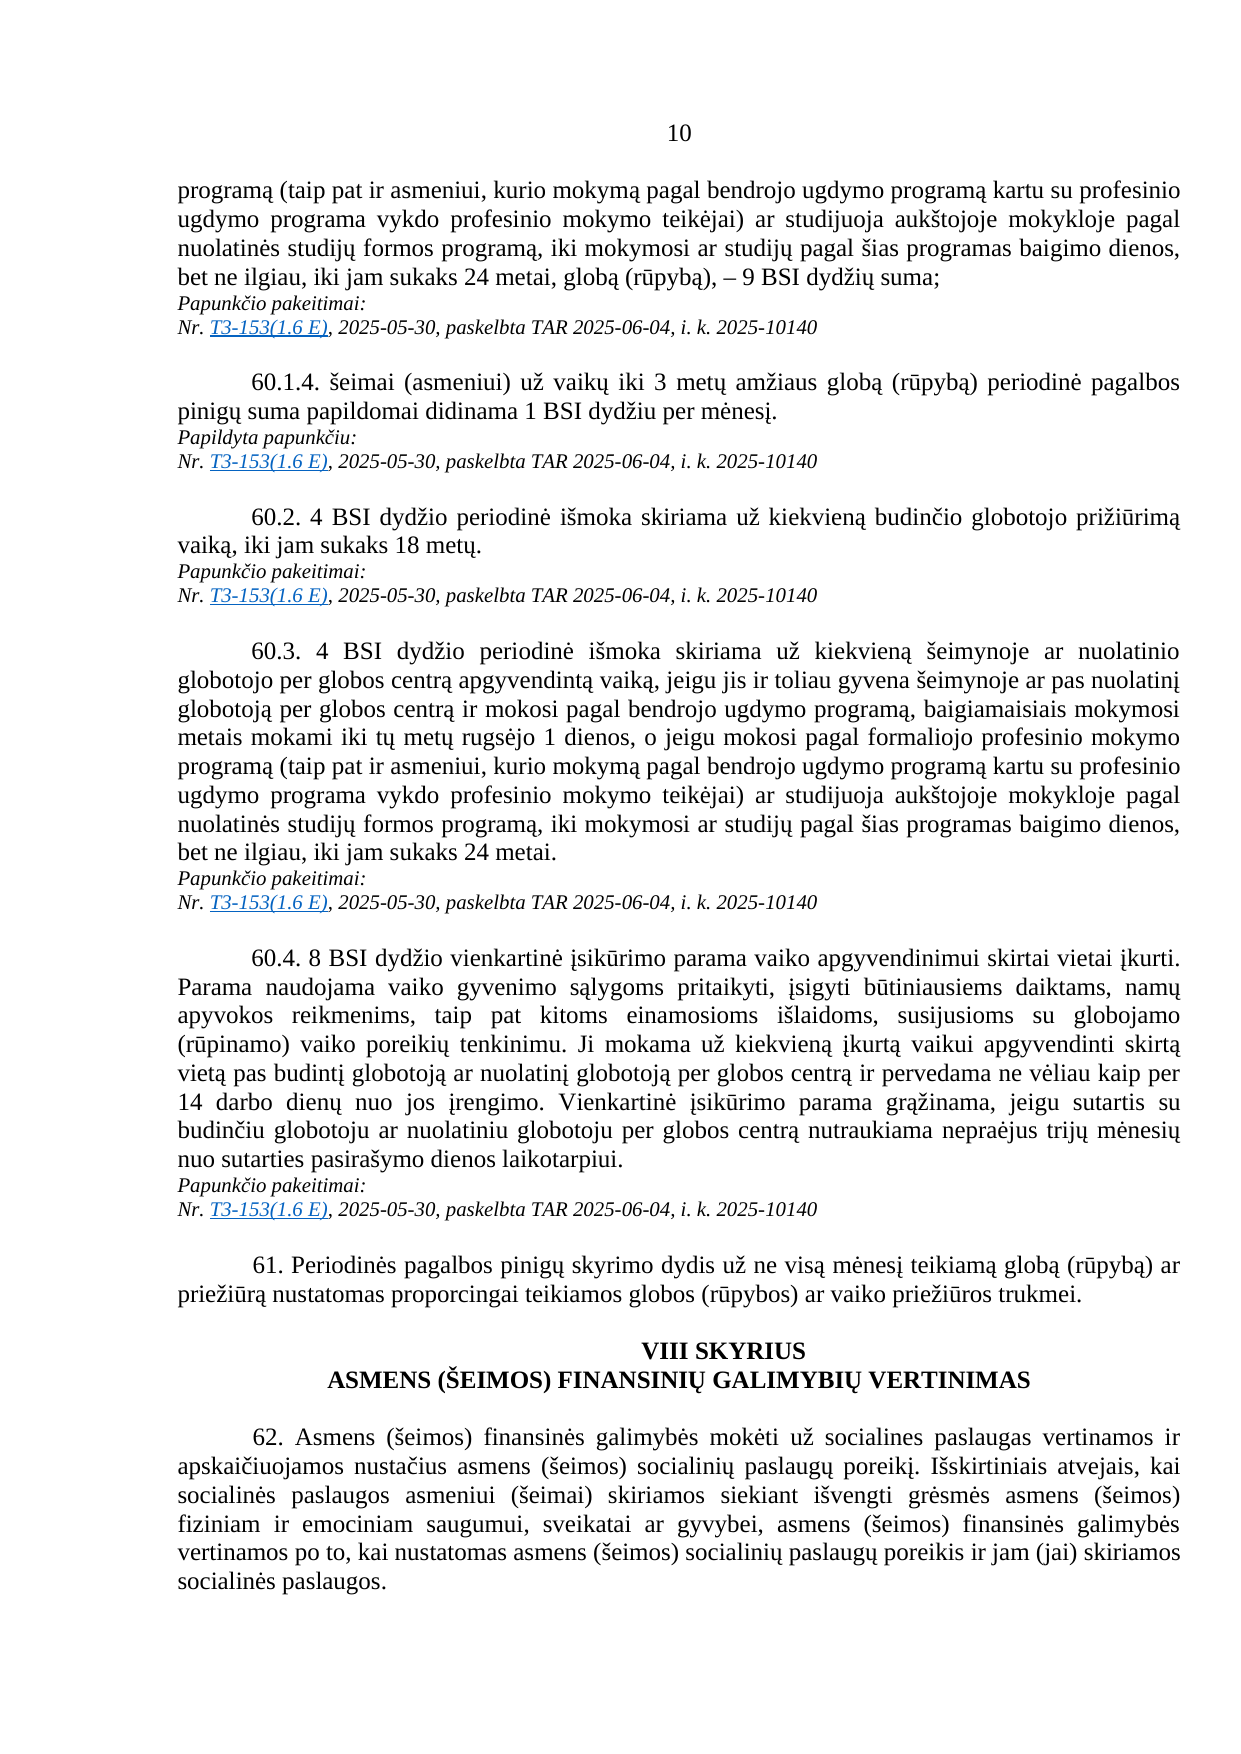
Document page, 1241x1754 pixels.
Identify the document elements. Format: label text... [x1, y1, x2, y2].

text Papunkčio pakeitimai: [177, 1173, 1181, 1197]
text 60.4. 8 BSI dydžio vienkartinė įsikūrimo parama vaiko apgyvendinimui skirtai vietai įkurti. Parama naudojama vaiko gyvenimo sąlygoms pritaikyti, įsigyti būtiniausiems daiktams, namų apyvokos reikmenims, taip pat kitoms einamosioms išlaidoms, susijusioms su globojamo (rūpinamo) vaiko poreikių tenkinimu. Ji mokama už kiekvieną įkurtą vaikui apgyvendinti skirtą vietą pas budintį globotoją ar nuolatinį globotoją per globos centrą ir pervedama ne vėliau kaip per 14 darbo dienų nuo jos įrengimo. Vienkartinė įsikūrimo parama grąžinama, jeigu sutartis su budinčiu globotoju ar nuolatiniu globotoju per globos centrą nutraukiama nepraėjus trijų mėnesių nuo sutarties pasirašymo dienos laikotarpiui. [177, 943, 1181, 1173]
text Nr. T3-153(1.6 E), 2025-05-30, paskelbta TAR 2025-06-04, i. k. 2025-10140 [177, 1197, 1181, 1221]
text Nr. T3-153(1.6 E), 2025-05-30, paskelbta TAR 2025-06-04, i. k. 2025-10140 [177, 449, 1181, 473]
text 60.3. 4 BSI dydžio periodinė išmoka skiriama už kiekvieną šeimynoje ar nuolatinio globotojo per globos centrą apgyvendintą vaiką, jeigu jis ir toliau gyvena šeimynoje ar pas nuolatinį globotoją per globos centrą ir mokosi pagal bendrojo ugdymo programą, baigiamaisiais mokymosi metais mokami iki tų metų rugsėjo 1 dienos, o jeigu mokosi pagal formaliojo profesinio mokymo programą (taip pat ir asmeniui, kurio mokymą pagal bendrojo ugdymo programą kartu su profesinio ugdymo programa vykdo profesinio mokymo teikėjai) ar studijuoja aukštojoje mokykloje pagal nuolatinės studijų formos programą, iki mokymosi ar studijų pagal šias programas baigimo dienos, bet ne ilgiau, iki jam sukaks 24 metai. [177, 636, 1181, 866]
text Papunkčio pakeitimai: [177, 559, 1181, 583]
text Papunkčio pakeitimai: [177, 291, 1181, 315]
text Nr. T3-153(1.6 E), 2025-05-30, paskelbta TAR 2025-06-04, i. k. 2025-10140 [177, 583, 1181, 607]
text Nr. T3-153(1.6 E), 2025-05-30, paskelbta TAR 2025-06-04, i. k. 2025-10140 [177, 315, 1181, 339]
text Papildyta papunkčiu: [177, 425, 1181, 449]
text programą (taip pat ir asmeniui, kurio mokymą pagal bendrojo ugdymo programą kartu su profesinio ugdymo programa vykdo profesinio mokymo teikėjai) ar studijuoja aukštojoje mokykloje pagal nuolatinės studijų formos programą, iki mokymosi ar studijų pagal šias programas baigimo dienos, bet ne ilgiau, iki jam sukaks 24 metai, globą (rūpybą), – 9 BSI dydžių suma; [177, 176, 1181, 291]
text Papunkčio pakeitimai: [177, 866, 1181, 890]
text VIII SKYRIUS [177, 1336, 1181, 1365]
text 60.1.4. šeimai (asmeniui) už vaikų iki 3 metų amžiaus globą (rūpybą) periodinė pagalbos pinigų suma papildomai didinama 1 BSI dydžiu per mėnesį. [177, 367, 1181, 425]
text 60.2. 4 BSI dydžio periodinė išmoka skiriama už kiekvieną budinčio globotojo prižiūrimą vaiką, iki jam sukaks 18 metų. [177, 502, 1181, 559]
text Nr. T3-153(1.6 E), 2025-05-30, paskelbta TAR 2025-06-04, i. k. 2025-10140 [177, 890, 1181, 914]
text ASMENS (ŠEIMOS) FINANSINIŲ GALIMYBIŲ VERTINIMAS [177, 1365, 1181, 1394]
text 61. Periodinės pagalbos pinigų skyrimo dydis už ne visą mėnesį teikiamą globą (rūpybą) ar priežiūrą nustatomas proporcingai teikiamos globos (rūpybos) ar vaiko priežiūros trukmei. [177, 1250, 1181, 1307]
text 62. Asmens (šeimos) finansinės galimybės mokėti už socialines paslaugas vertinamos ir apskaičiuojamos nustačius asmens (šeimos) socialinių paslaugų poreikį. Išskirtiniais atvejais, kai socialinės paslaugos asmeniui (šeimai) skiriamos siekiant išvengti grėsmės asmens (šeimos) fiziniam ir emociniam saugumui, sveikatai ar gyvybei, asmens (šeimos) finansinės galimybės vertinamos po to, kai nustatomas asmens (šeimos) socialinių paslaugų poreikis ir jam (jai) skiriamos socialinės paslaugos. [177, 1422, 1181, 1595]
